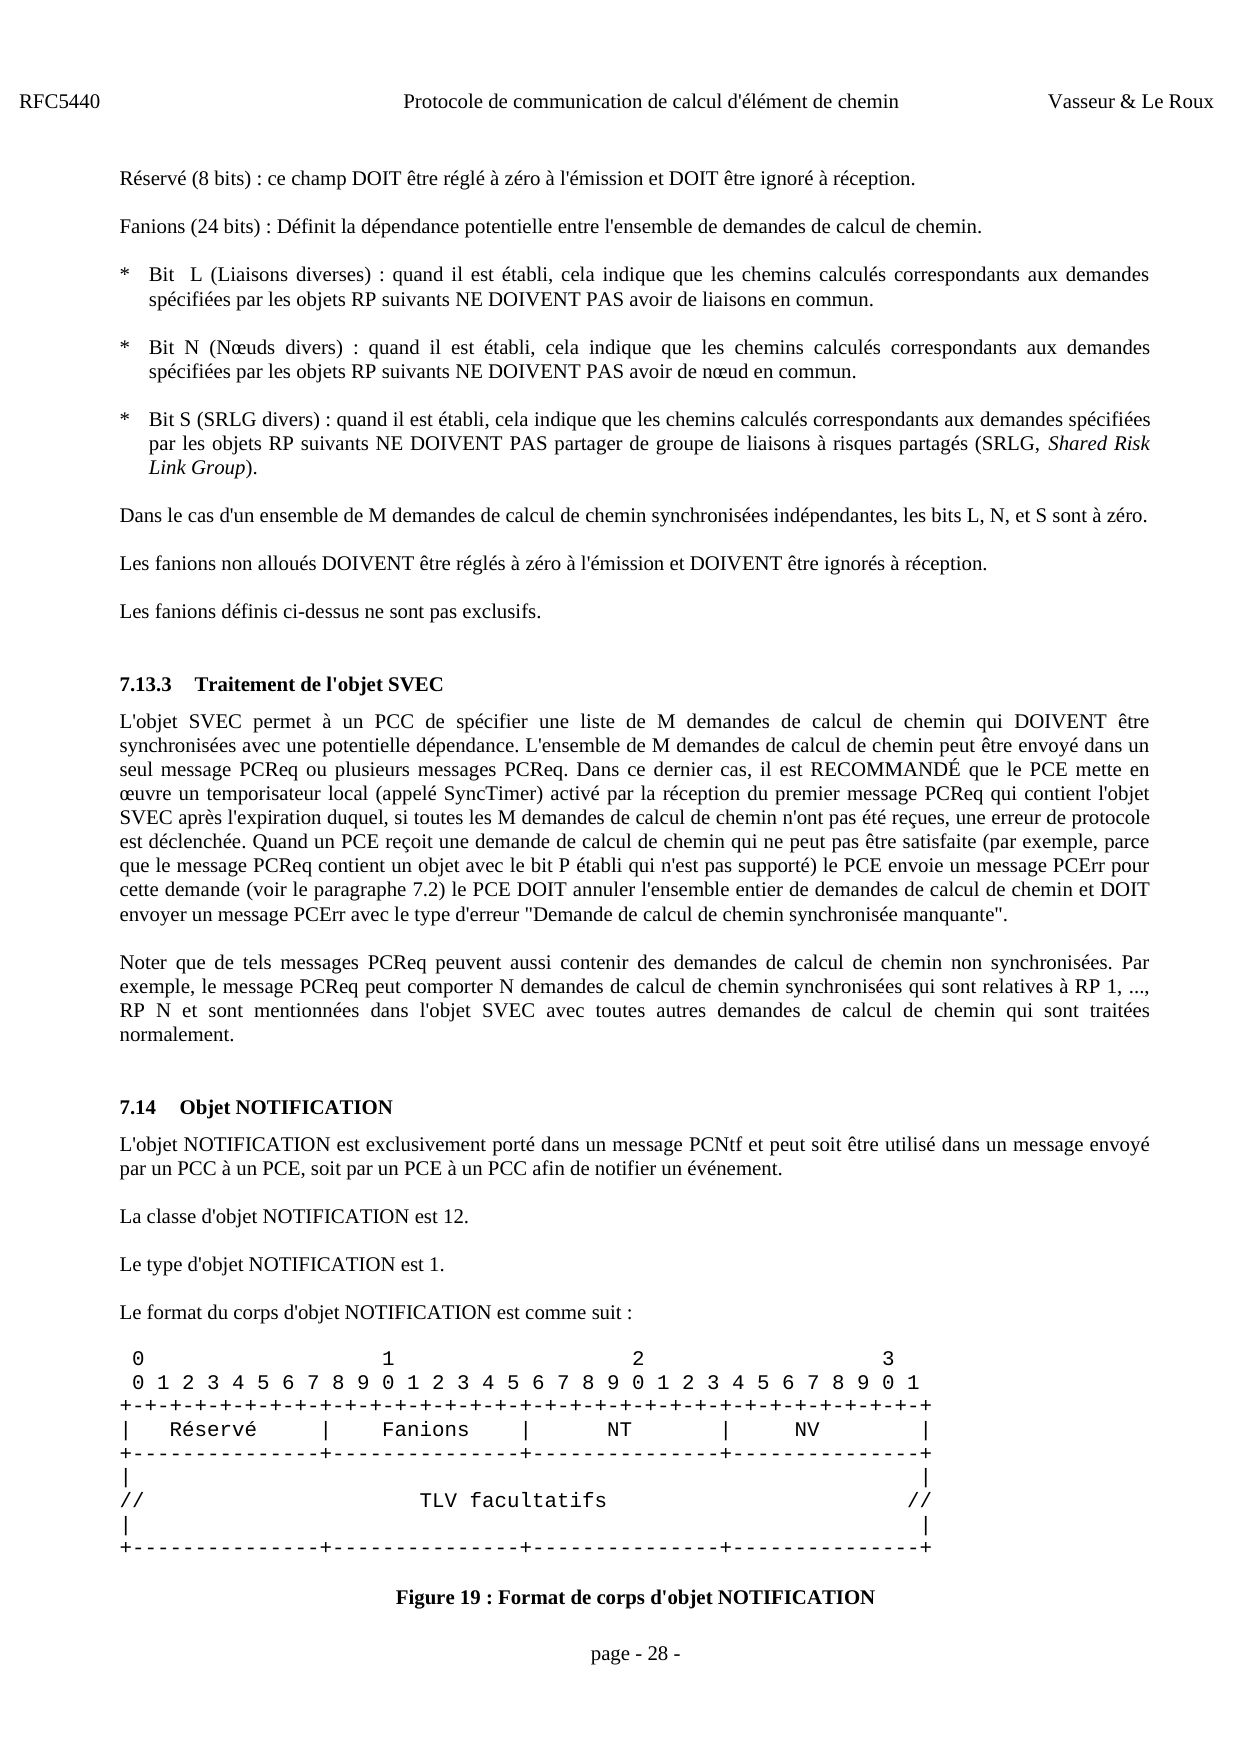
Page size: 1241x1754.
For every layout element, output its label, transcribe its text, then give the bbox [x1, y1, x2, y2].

subtitle Figure 19 : Format de corps d'objet NOTIFICATION [119, 1585, 1152, 1609]
text +-+-+-+-+-+-+-+-+-+-+-+-+-+-+-+-+-+-+-+-+-+-+-+-+-+-+-+-+-+-+-+-+ [119, 1395, 1152, 1419]
text L'objet NOTIFICATION est exclusivement porté dans un message PCNtf et peut soit être utilisé dans un message envoyé par un PCC à un PCE, soit par un PCE à un PCC afin de notifier un événement. [119, 1131, 1152, 1179]
text // TLV facultatifs // [119, 1490, 1152, 1513]
text * Bit S (SRLG divers) : quand il est établi, cela indique que les chemins calculés correspondants aux demandes spécifiées par les objets RP suivants NE DOIVENT PAS partager de groupe de liaisons à risques partagés (SRLG, Shared Risk Link Group). [119, 407, 1152, 479]
text * Bit N (Nœuds divers) : quand il est établi, cela indique que les chemins calculés correspondants aux demandes spécifiées par les objets RP suivants NE DOIVENT PAS avoir de nœud en commun. [119, 334, 1152, 383]
text | | [119, 1513, 1152, 1537]
text Les fanions non alloués DOIVENT être réglés à zéro à l'émission et DOIVENT être ignorés à réception. [119, 551, 1152, 575]
text Réservé (8 bits) : ce champ DOIT être réglé à zéro à l'émission et DOIT être ignoré à réception. [119, 166, 1152, 190]
text La classe d'objet NOTIFICATION est 12. [119, 1204, 1152, 1228]
text 0 1 2 3 [119, 1348, 1152, 1372]
text Fanions (24 bits) : Définit la dépendance potentielle entre l'ensemble de demandes de calcul de chemin. [119, 214, 1152, 238]
subtitle 7.13.3 Traitement de l'objet SVEC [119, 672, 1152, 696]
subtitle 7.14 Objet NOTIFICATION [119, 1095, 1152, 1119]
text Noter que de tels messages PCReq peuvent aussi contenir des demandes de calcul de chemin non synchronisées. Par exemple, le message PCReq peut comporter N demandes de calcul de chemin synchronisées qui sont relatives à RP 1, ..., RP N et sont mentionnées dans l'objet SVEC avec toutes autres demandes de calcul de chemin qui sont traitées normalement. [119, 949, 1152, 1046]
text Dans le cas d'un ensemble de M demandes de calcul de chemin synchronisées indépendantes, les bits L, N, et S sont à zéro. [119, 503, 1152, 527]
text L'objet SVEC permet à un PCC de spécifier une liste de M demandes de calcul de chemin qui DOIVENT être synchronisées avec une potentielle dépendance. L'ensemble de M demandes de calcul de chemin peut être envoyé dans un seul message PCReq ou plusieurs messages PCReq. Dans ce dernier cas, il est RECOMMANDÉ que le PCE mette en œuvre un temporisateur local (appelé SyncTimer) activé par la réception du premier message PCReq qui contient l'objet SVEC après l'expiration duquel, si toutes les M demandes de calcul de chemin n'ont pas été reçues, une erreur de protocole est déclenchée. Quand un PCE reçoit une demande de calcul de chemin qui ne peut pas être satisfaite (par exemple, parce que le message PCReq contient un objet avec le bit P établi qui n'est pas supporté) le PCE envoie un message PCErr pour cette demande (voir le paragraphe 7.2) le PCE DOIT annuler l'ensemble entier de demandes de calcul de chemin et DOIT envoyer un message PCErr avec le type d'erreur "Demande de calcul de chemin synchronisée manquante". [119, 709, 1152, 926]
text * Bit L (Liaisons diverses) : quand il est établi, cela indique que les chemins calculés correspondants aux demandes spécifiées par les objets RP suivants NE DOIVENT PAS avoir de liaisons en commun. [119, 262, 1152, 311]
text | Réservé | Fanions | NT | NV | [119, 1419, 1152, 1443]
text +---------------+---------------+---------------+---------------+ [119, 1443, 1152, 1466]
text Le format du corps d'objet NOTIFICATION est comme suit : [119, 1300, 1152, 1324]
text | | [119, 1466, 1152, 1490]
text Le type d'objet NOTIFICATION est 1. [119, 1252, 1152, 1276]
text +---------------+---------------+---------------+---------------+ [119, 1537, 1152, 1561]
text 0 1 2 3 4 5 6 7 8 9 0 1 2 3 4 5 6 7 8 9 0 1 2 3 4 5 6 7 8 9 0 1 [119, 1372, 1152, 1395]
text Les fanions définis ci-dessus ne sont pas exclusifs. [119, 599, 1152, 623]
